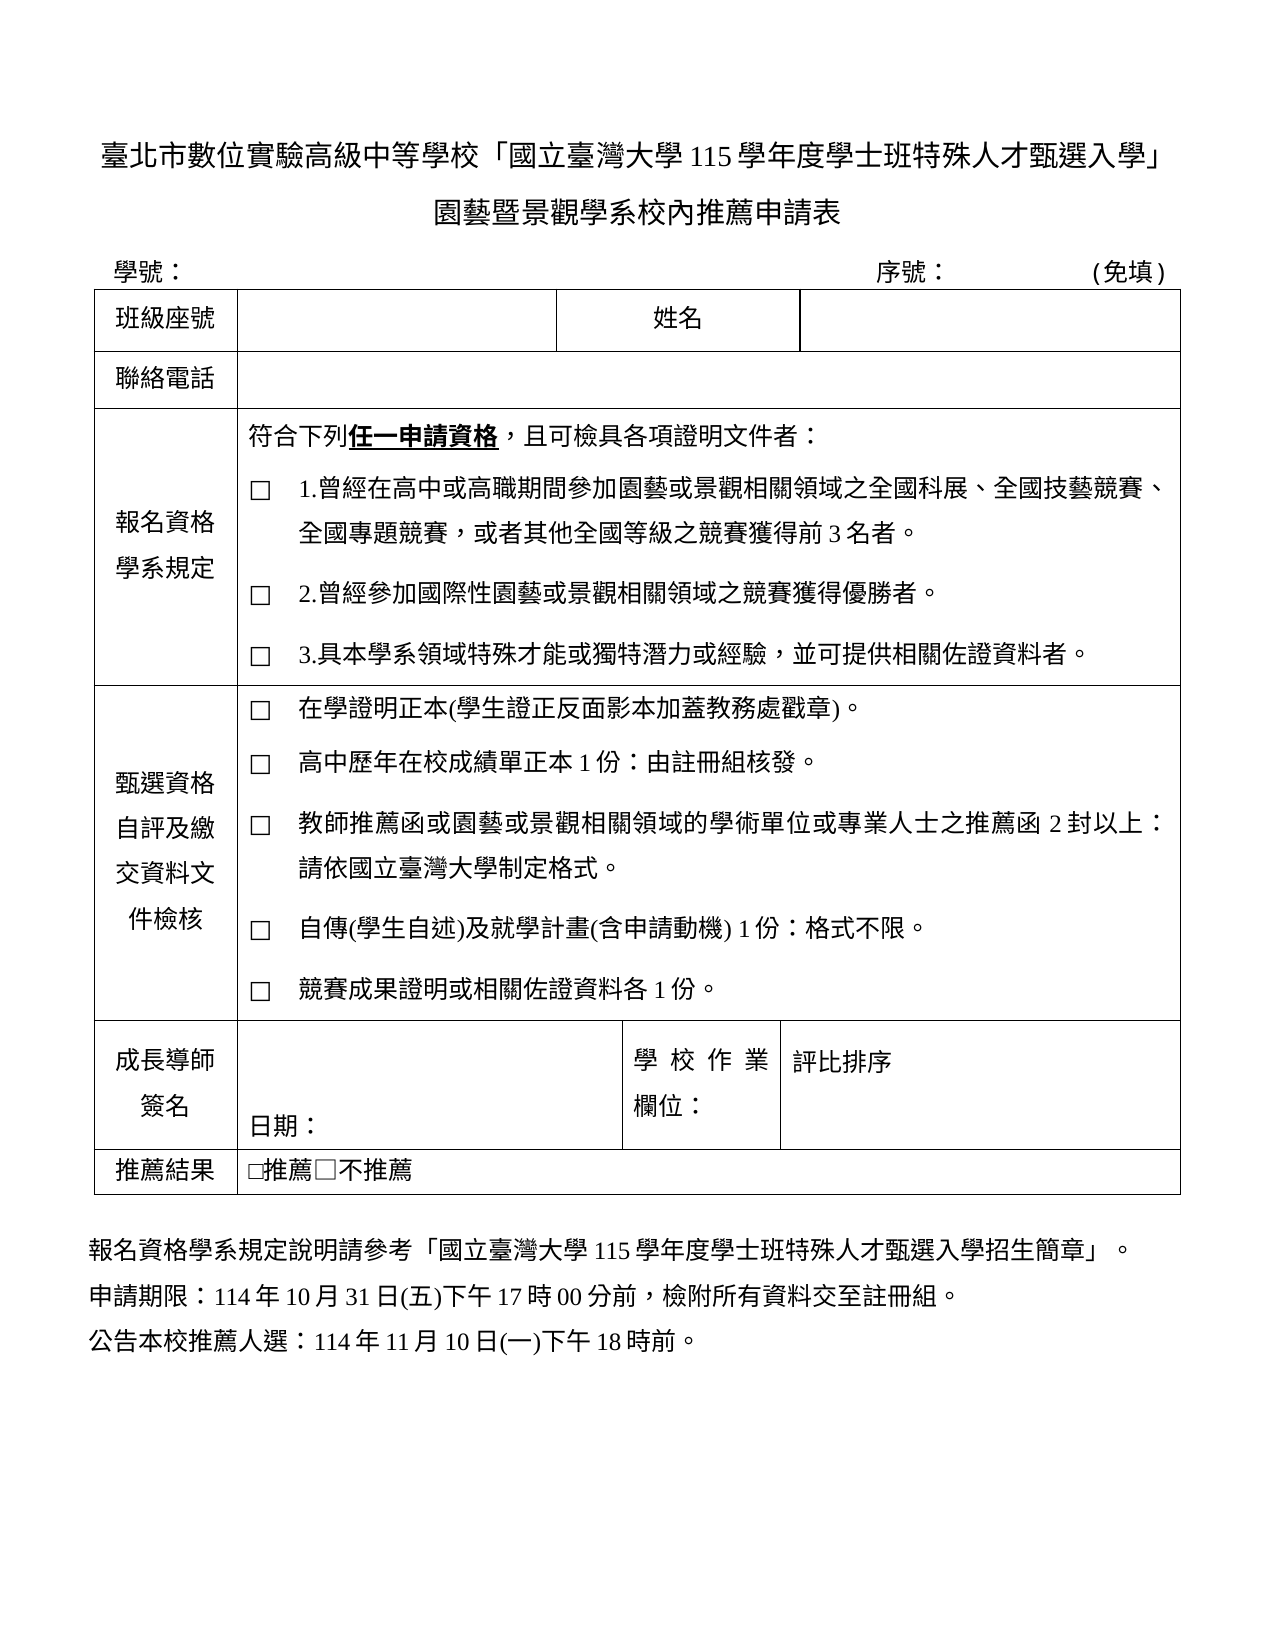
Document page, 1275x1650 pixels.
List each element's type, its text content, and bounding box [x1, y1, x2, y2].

table_cell 評比排序 [781, 1021, 1180, 1149]
table_cell 符合下列任一申請資格，且可檢具各項證明文件者： 1.曾經在高中或高職期間參加園藝或景觀相關領域之全國科展、全國技藝競賽、全國專題競賽，或者其他全國等級之競賽獲得前3名者。 2.曾經參加國際性園藝或景觀相關領域之競賽獲得優勝者。 3.具本學系領域特殊才能或獨特潛力或經驗，並可提供相關佐證資料者。 [238, 409, 1180, 685]
table_cell 甄選資格自評及繳交資料文件檢核 [95, 686, 237, 1020]
table_cell 推薦結果 [95, 1150, 237, 1194]
text 學號： 序號： (免填) [89, 252, 1186, 288]
table_header 姓名 [557, 290, 799, 351]
table_header 班級座號 [95, 290, 237, 351]
table_cell 日期： [238, 1021, 622, 1149]
table_cell 學校作業 欄位： [623, 1021, 780, 1149]
table_cell □推薦□不推薦 [238, 1150, 1180, 1194]
text 報名資格學系規定說明請參考「國立臺灣大學115學年度學士班特殊人才甄選入學招生簡章」。 [89, 1231, 1186, 1267]
table_header [238, 290, 556, 351]
text 申請期限：114年10月31日(五)下午17時00分前，檢附所有資料交至註冊組。 [89, 1276, 1186, 1312]
text 園藝暨景觀學系校內推薦申請表 [89, 190, 1186, 232]
text 臺北市數位實驗高級中等學校「國立臺灣大學115學年度學士班特殊人才甄選入學」 [89, 133, 1186, 175]
table_cell [238, 352, 1180, 408]
table_header [801, 290, 1180, 351]
table_cell 報名資格 學系規定 [95, 409, 237, 685]
table_cell 成長導師簽名 [95, 1021, 237, 1149]
text 公告本校推薦人選：114年11月10日(一)下午18時前。 [89, 1321, 1186, 1358]
table_cell 在學證明正本(學生證正反面影本加蓋教務處戳章)。 高中歷年在校成績單正本1份：由註冊組核發。 教師推薦函或園藝或景觀相關領域的學術單位或專業人士之推薦函2封以上：請依國立臺灣大學制定格式。 自傳(學生自述)及就學計畫(含申請動機) 1份：格式不限。 競賽成果證明或相關佐證資料各1份。 [238, 686, 1180, 1020]
table_cell 聯絡電話 [95, 352, 237, 408]
